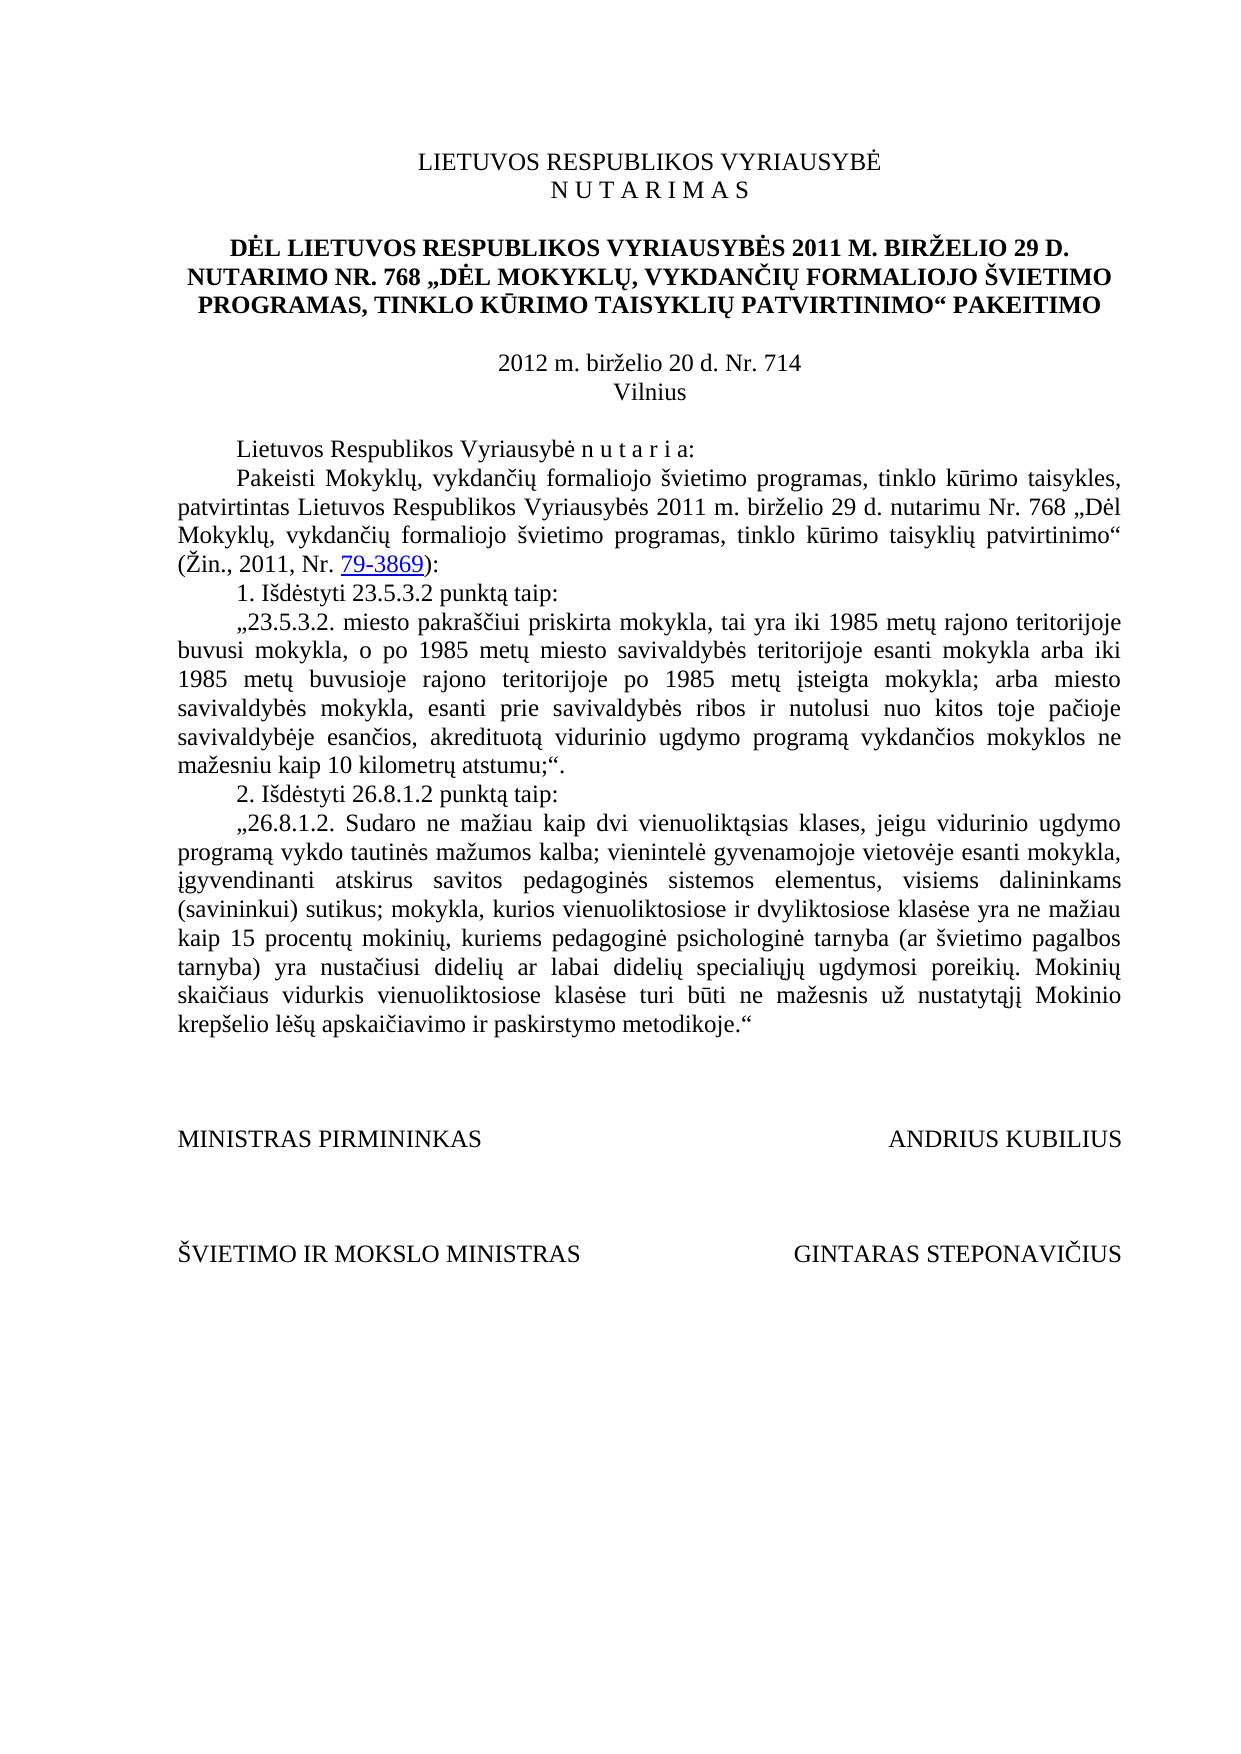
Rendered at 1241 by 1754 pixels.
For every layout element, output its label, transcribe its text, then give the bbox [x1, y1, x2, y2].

text NUTARIMAS [177, 176, 1122, 204]
text „23.5.3.2. miesto pakraščiui priskirta mokykla, tai yra iki 1985 metų rajono teritorijoje buvusi mokykla, o po 1985 metų miesto savivaldybės teritorijoje esanti mokykla arba iki 1985 metų buvusioje rajono teritorijoje po 1985 metų įsteigta mokykla; arba miesto savivaldybės mokykla, esanti prie savivaldybės ribos ir nutolusi nuo kitos toje pačioje savivaldybėje esančios, akredituotą vidurinio ugdymo programą vykdančios mokyklos ne mažesniu kaip 10 kilometrų atstumu;“. [177, 607, 1122, 779]
text „26.8.1.2. Sudaro ne mažiau kaip dvi vienuoliktąsias klases, jeigu vidurinio ugdymo programą vykdo tautinės mažumos kalba; vienintelė gyvenamojoje vietovėje esanti mokykla, įgyvendinanti atskirus savitos pedagoginės sistemos elementus, visiems dalininkams (savininkui) sutikus; mokykla, kurios vienuoliktosiose ir dvyliktosiose klasėse yra ne mažiau kaip 15 procentų mokinių, kuriems pedagoginė psichologinė tarnyba (ar švietimo pagalbos tarnyba) yra nustačiusi didelių ar labai didelių specialiųjų ugdymosi poreikių. Mokinių skaičiaus vidurkis vienuoliktosiose klasėse turi būti ne mažesnis už nustatytąjį Mokinio krepšelio lėšų apskaičiavimo ir paskirstymo metodikoje.“ [177, 808, 1122, 1038]
text Lietuvos Respublikos Vyriausybė [177, 147, 1122, 176]
text Vilnius [177, 377, 1122, 406]
text MINISTRAS PIRMININKAS ANDRIUS KUBILIUS [177, 1124, 1122, 1153]
text Lietuvos Respublikos Vyriausybė n u t a r i a: [177, 434, 1122, 463]
text Pakeisti Mokyklų, vykdančių formaliojo švietimo programas, tinklo kūrimo taisykles, patvirtintas Lietuvos Respublikos Vyriausybės 2011 m. birželio 29 d. nutarimu Nr. 768 „Dėl Mokyklų, vykdančių formaliojo švietimo programas, tinklo kūrimo taisyklių patvirtinimo“ (Žin., 2011, Nr. 79-3869): [177, 463, 1122, 578]
text ŠVIETIMO IR MOKSLO MINISTRAS GINTARAS STEPONAVIČIUS [177, 1239, 1122, 1268]
text DĖL LIETUVOS RESPUBLIKOS VYRIAUSYBĖS 2011 M. BIRŽELIO 29 D. NUTARIMO NR. 768 „DĖL MOKYKLŲ, VYKDANČIŲ FORMALIOJO ŠVIETIMO PROGRAMAS, TINKLO KŪRIMO TAISYKLIŲ PATVIRTINIMO“ PAKEITIMO [177, 233, 1122, 319]
text 2012 m. birželio 20 d. Nr. 714 [177, 348, 1122, 377]
text 2. Išdėstyti 26.8.1.2 punktą taip: [177, 779, 1122, 808]
text 1. Išdėstyti 23.5.3.2 punktą taip: [177, 578, 1122, 607]
